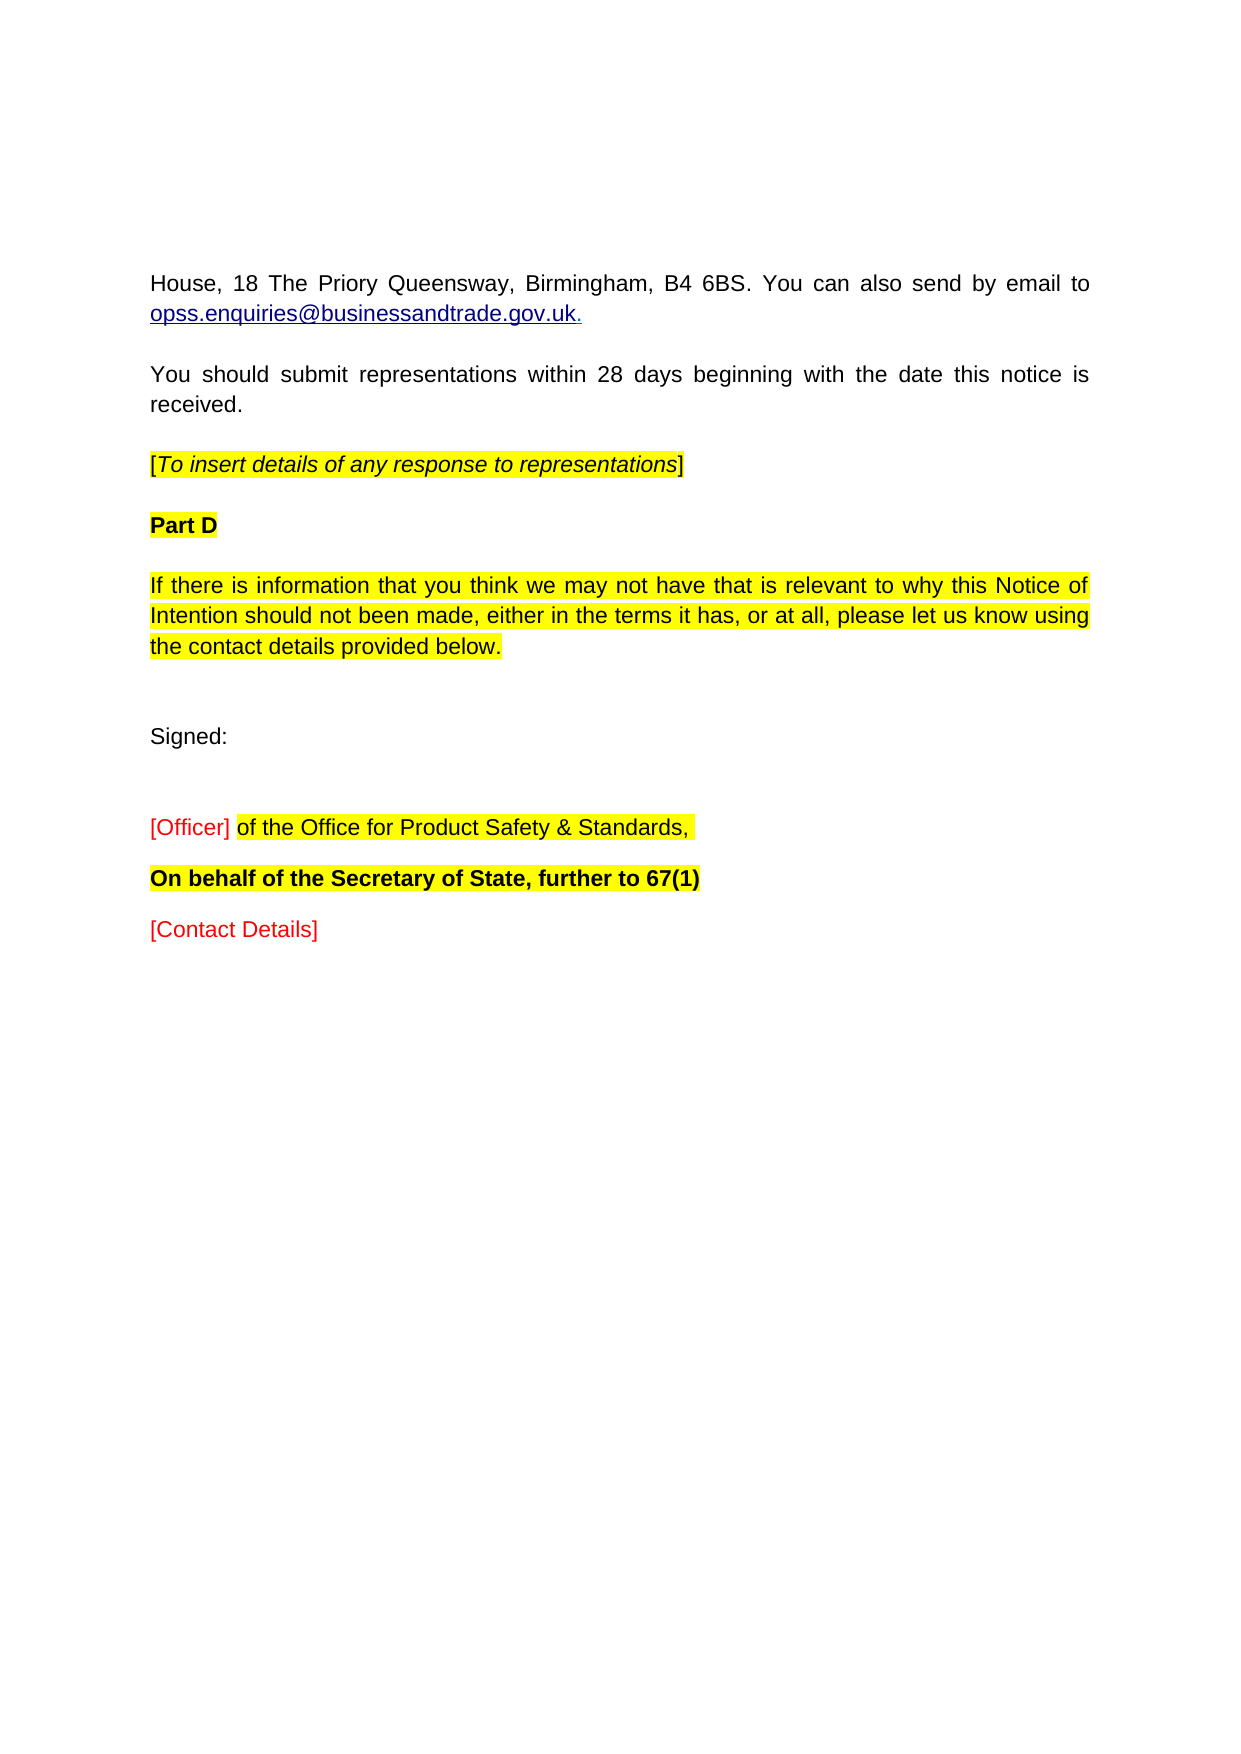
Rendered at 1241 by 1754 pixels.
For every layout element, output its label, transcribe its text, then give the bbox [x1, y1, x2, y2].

text [Contact Details] [150, 916, 1090, 942]
text Signed: [150, 723, 1090, 750]
text House, 18 The Priory Queensway, Birmingham, B4 6BS. You can also send by email to opss.enquiries@businessandtrade.gov.uk. [150, 270, 1090, 327]
text You should submit representations within 28 days beginning with the date this notice is received. [150, 361, 1090, 417]
text On behalf of the Secretary of State, further to 67(1) [150, 865, 1090, 891]
text [To insert details of any response to representations] [150, 451, 1090, 478]
text [Officer] of the Office for Product Safety & Standards, [150, 814, 1090, 840]
text Part D [150, 512, 1090, 538]
text If there is information that you think we may not have that is relevant to why this Notice of Intention should not been made, either in the terms it has, or at all, please let us know using the contact details provided below. [150, 572, 1090, 659]
